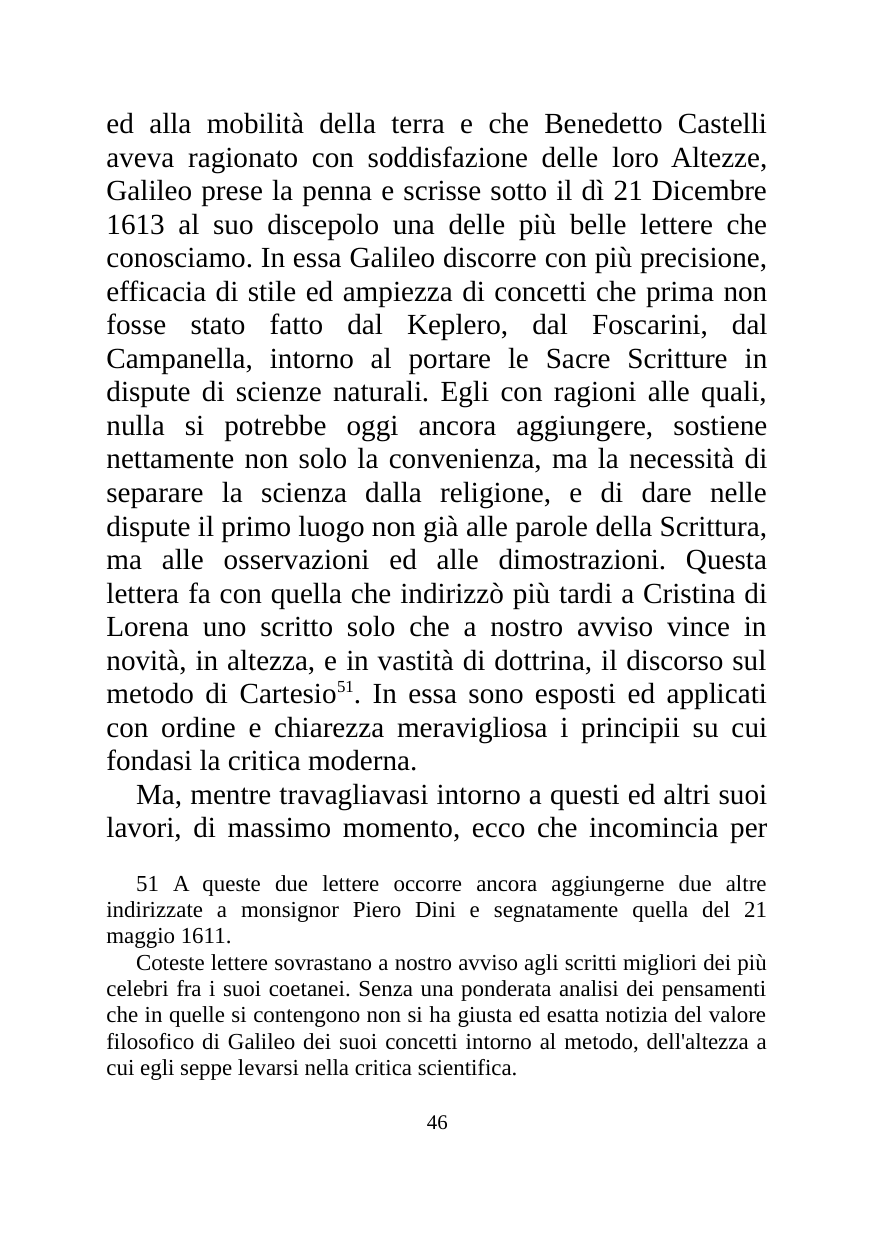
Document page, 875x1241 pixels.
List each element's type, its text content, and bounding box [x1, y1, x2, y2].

text A queste due lettere occorre ancora aggiungerne due altre indirizzate a monsignor Piero Dini e segnatamente quella del 21 maggio 1611. [106, 869, 768, 949]
text ed alla mobilità della terra e che Benedetto Castelli aveva ragionato con soddisfazione delle loro Altezze, Galileo prese la penna e scrisse sotto il dì 21 Dicembre 1613 al suo discepolo una delle più belle lettere che conosciamo. In essa Galileo discorre con più precisione, efficacia di stile ed ampiezza di concetti che prima non fosse stato fatto dal Keplero, dal Foscarini, dal Campanella, intorno al portare le Sacre Scritture in dispute di scienze naturali. Egli con ragioni alle quali, nulla si potrebbe oggi ancora aggiungere, sostiene nettamente non solo la convenienza, ma la necessità di separare la scienza dalla religione, e di dare nelle dispute il primo luogo non già alle parole della Scrittura, ma alle osservazioni ed alle dimostrazioni. Questa lettera fa con quella che indirizzò più tardi a Cristina di Lorena uno scritto solo che a nostro avviso vince in novità, in altezza, e in vastità di dottrina, il discorso sul metodo di Cartesio. In essa sono esposti ed applicati con ordine e chiarezza meravigliosa i principii su cui fondasi la critica moderna. [106, 106, 768, 777]
text Coteste lettere sovrastano a nostro avviso agli scritti migliori dei più celebri fra i suoi coetanei. Senza una ponderata analisi dei pensamenti che in quelle si contengono non si ha giusta ed esatta notizia del valore filosofico di Galileo dei suoi concetti intorno al metodo, dell'altezza a cui egli seppe levarsi nella critica scientifica. [106, 949, 768, 1080]
text Ma, mentre travagliavasi intorno a questi ed altri suoi lavori, di massimo momento, ecco che incomincia per [106, 777, 768, 844]
